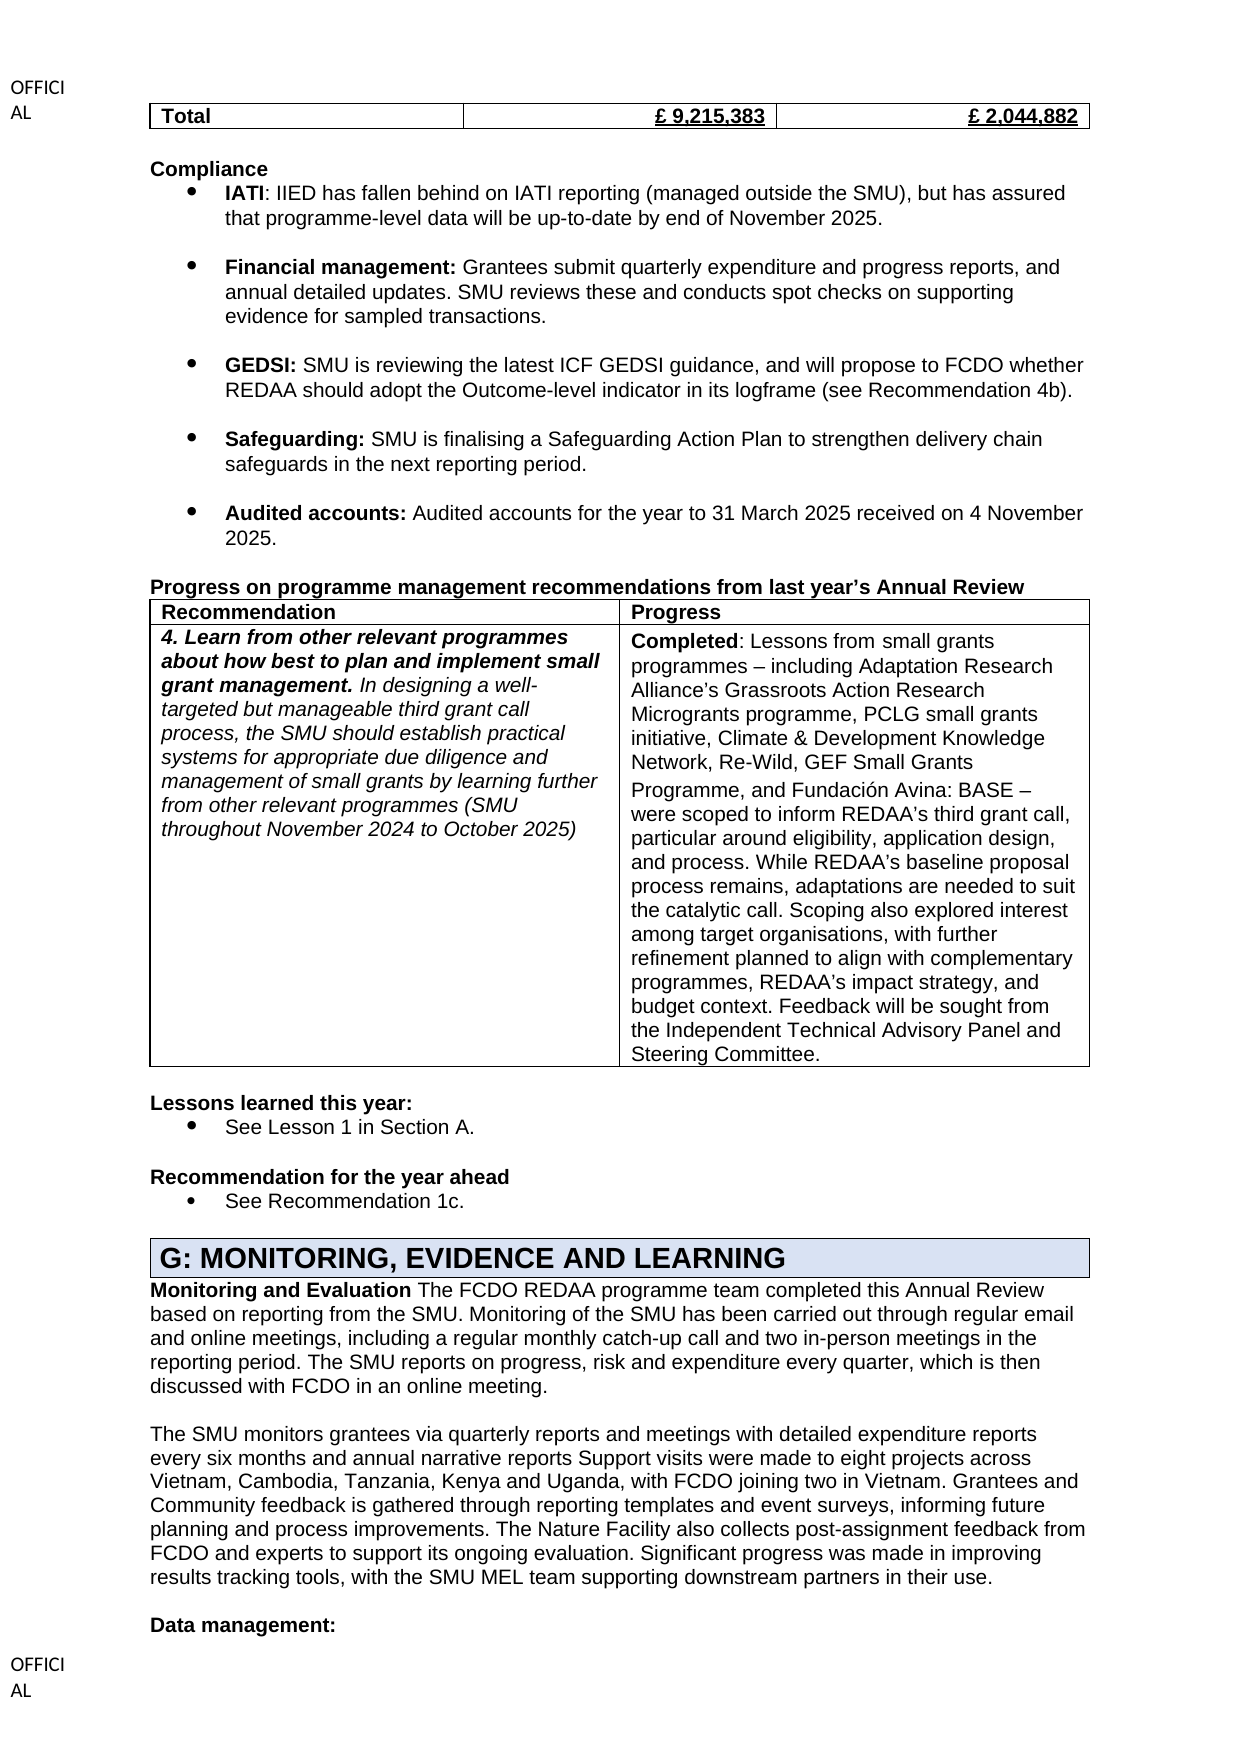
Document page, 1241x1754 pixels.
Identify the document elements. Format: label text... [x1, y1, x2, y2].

text Progress on programme management recommendations from last year’s Annual Review [150, 575, 1090, 599]
table_cell Total [151, 104, 463, 127]
text G: MONITORING, EVIDENCE AND LEARNING [151, 1239, 1089, 1277]
list See Lesson 1 in Section A. [187, 1115, 1090, 1140]
table_cell £ 9,215,383 [464, 104, 776, 127]
table_cell £ 2,044,882 [777, 104, 1089, 127]
table_header Recommendation [151, 600, 619, 624]
text The SMU monitors grantees via quarterly reports and meetings with detailed expenditure reports every six months and annual narrative reports Support visits were made to eight projects across Vietnam, Cambodia, Tanzania, Kenya and Uganda, with FCDO joining two in Vietnam. Grantees and Community feedback is gathered through reporting templates and event surveys, informing future planning and process improvements. The Nature Facility also collects post-assignment feedback from FCDO and experts to support its ongoing evaluation. Significant progress was made in improving results tracking tools, with the SMU MEL team supporting downstream partners in their use. [150, 1421, 1090, 1589]
list Audited accounts: Audited accounts for the year to 31 March 2025 received on 4 November 2025. [187, 501, 1090, 550]
table_cell Completed: Lessons from small grants programmes – including Adaptation Research Alliance’s Grassroots Action Research Microgrants programme, PCLG small grants initiative, Climate & Development Knowledge Network, Re-Wild, GEF Small Grants Programme, and Fundación Avina: BASE – were scoped to inform REDAA’s third grant call, particular around eligibility, application design, and process. While REDAA’s baseline proposal process remains, adaptations are needed to suit the catalytic call. Scoping also explored interest among target organisations, with further refinement planned to align with complementary programmes, REDAA’s impact strategy, and budget context. Feedback will be sought from the Independent Technical Advisory Panel and Steering Committee. [620, 625, 1089, 1066]
text Recommendation for the year ahead [150, 1165, 1090, 1189]
text Monitoring and Evaluation The FCDO REDAA programme team completed this Annual Review based on reporting from the SMU. Monitoring of the SMU has been carried out through regular email and online meetings, including a regular monthly catch-up call and two in-person meetings in the reporting period. The SMU reports on progress, risk and expenditure every quarter, which is then discussed with FCDO in an online meeting. [150, 1278, 1090, 1397]
text Lessons learned this year: [150, 1091, 1090, 1115]
table_header Progress [620, 600, 1089, 624]
list IATI: IIED has fallen behind on IATI reporting (managed outside the SMU), but has assured that programme-level data will be up-to-date by end of November 2025. [187, 181, 1090, 230]
list See Recommendation 1c. [187, 1189, 1090, 1213]
list Safeguarding: SMU is finalising a Safeguarding Action Plan to strengthen delivery chain safeguards in the next reporting period. [187, 427, 1090, 476]
text Data management: [150, 1613, 1090, 1637]
table_cell 4. Learn from other relevant programmes about how best to plan and implement small grant management. In designing a well-targeted but manageable third grant call process, the SMU should establish practical systems for appropriate due diligence and management of small grants by learning further from other relevant programmes (SMU throughout November 2024 to October 2025) [151, 625, 619, 1066]
list Financial management: Grantees submit quarterly expenditure and progress reports, and annual detailed updates. SMU reviews these and conducts spot checks on supporting evidence for sampled transactions. [187, 255, 1090, 328]
list GEDSI: SMU is reviewing the latest ICF GEDSI guidance, and will propose to FCDO whether REDAA should adopt the Outcome-level indicator in its logframe (see Recommendation 4b). [187, 353, 1090, 402]
text Compliance [150, 157, 1090, 181]
